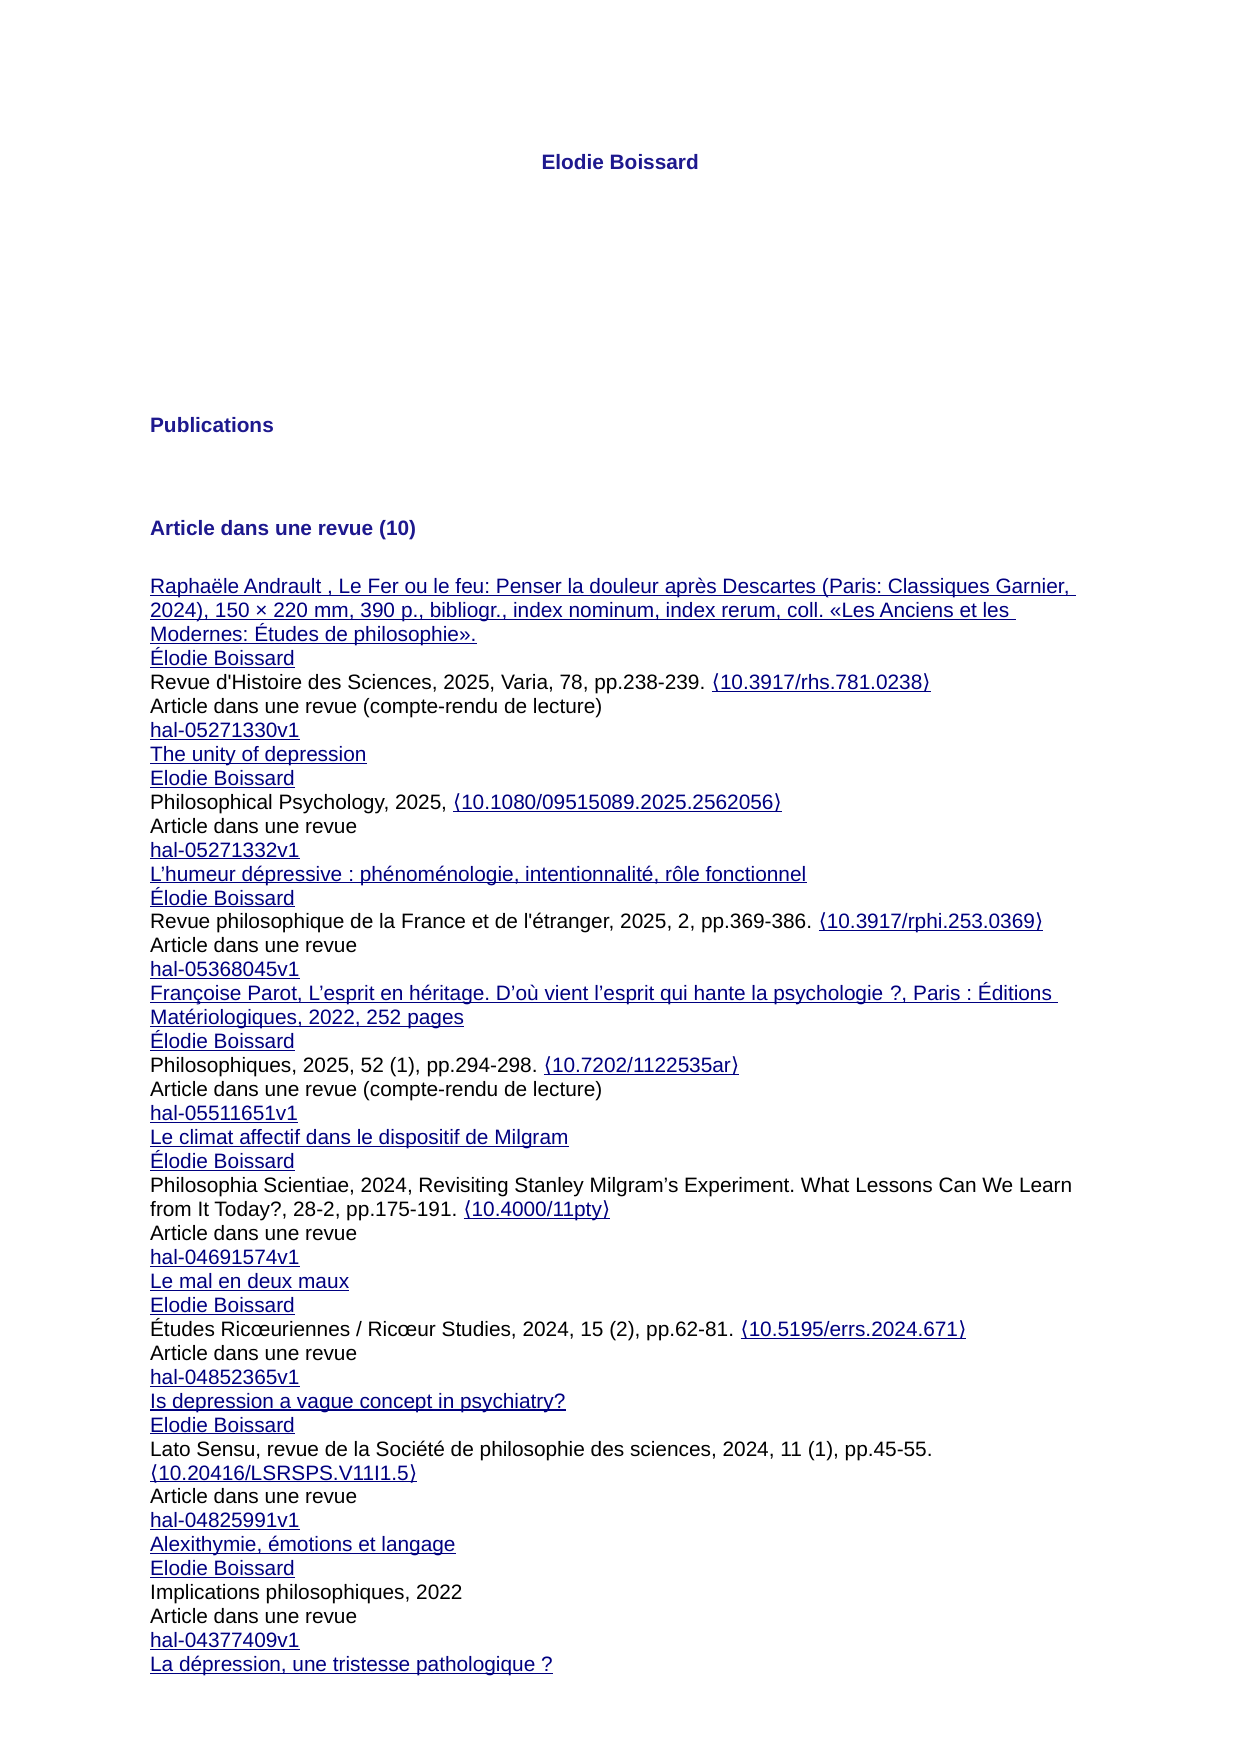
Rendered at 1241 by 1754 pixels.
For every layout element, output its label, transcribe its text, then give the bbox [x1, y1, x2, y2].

table_cell Françoise Parot, L’esprit en héritage. D’où vient l’esprit qui hante la psychologie ?, Paris : Éditions Matériologiques, 2022, 252 pages Élodie Boissard Philosophiques, 2025, 52 (1), pp.294-298. ⟨10.7202/1122535ar⟩ Article dans une revue (compte-rendu de lecture) hal-05511651v1 [150, 981, 1090, 1125]
subtitle Publications [150, 412, 1090, 436]
subtitle Article dans une revue (10) [150, 516, 1090, 539]
table_cell L’humeur dépressive : phénoménologie, intentionnalité, rôle fonctionnel Élodie Boissard Revue philosophique de la France et de l'étranger, 2025, 2, pp.369-386. ⟨10.3917/rphi.253.0369⟩ Article dans une revue hal-05368045v1 [150, 861, 1090, 981]
table_cell La dépression, une tristesse pathologique ? [150, 1652, 1090, 1676]
table_cell The unity of depression Elodie Boissard Philosophical Psychology, 2025, ⟨10.1080/09515089.2025.2562056⟩ Article dans une revue hal-05271332v1 [150, 742, 1090, 861]
table_header Raphaële Andrault , Le Fer ou le feu: Penser la douleur après Descartes (Paris: Classiques Garnier, 2024), 150 × 220 mm, 390 p., bibliogr., index nominum, index rerum, coll. «Les Anciens et les Modernes: Études de philosophie». Élodie Boissard Revue d'Histoire des Sciences, 2025, Varia, 78, pp.238-239. ⟨10.3917/rhs.781.0238⟩ Article dans une revue (compte-rendu de lecture) hal-05271330v1 [150, 574, 1090, 742]
table_cell Is depression a vague concept in psychiatry? Elodie Boissard Lato Sensu, revue de la Société de philosophie des sciences, 2024, 11 (1), pp.45-55. ⟨10.20416/LSRSPS.V11I1.5⟩ Article dans une revue hal-04825991v1 [150, 1389, 1090, 1532]
table_cell Le mal en deux maux Elodie Boissard Études Ricœuriennes / Ricœur Studies, 2024, 15 (2), pp.62-81. ⟨10.5195/errs.2024.671⟩ Article dans une revue hal-04852365v1 [150, 1269, 1090, 1388]
table_cell Alexithymie, émotions et langage Elodie Boissard Implications philosophiques, 2022 Article dans une revue hal-04377409v1 [150, 1532, 1090, 1652]
table_cell Le climat affectif dans le dispositif de Milgram Élodie Boissard Philosophia Scientiae, 2024, Revisiting Stanley Milgram’s Experiment. What Lessons Can We Learn from It Today?, 28-2, pp.175-191. ⟨10.4000/11pty⟩ Article dans une revue hal-04691574v1 [150, 1125, 1090, 1269]
subtitle Elodie Boissard [150, 150, 1090, 174]
